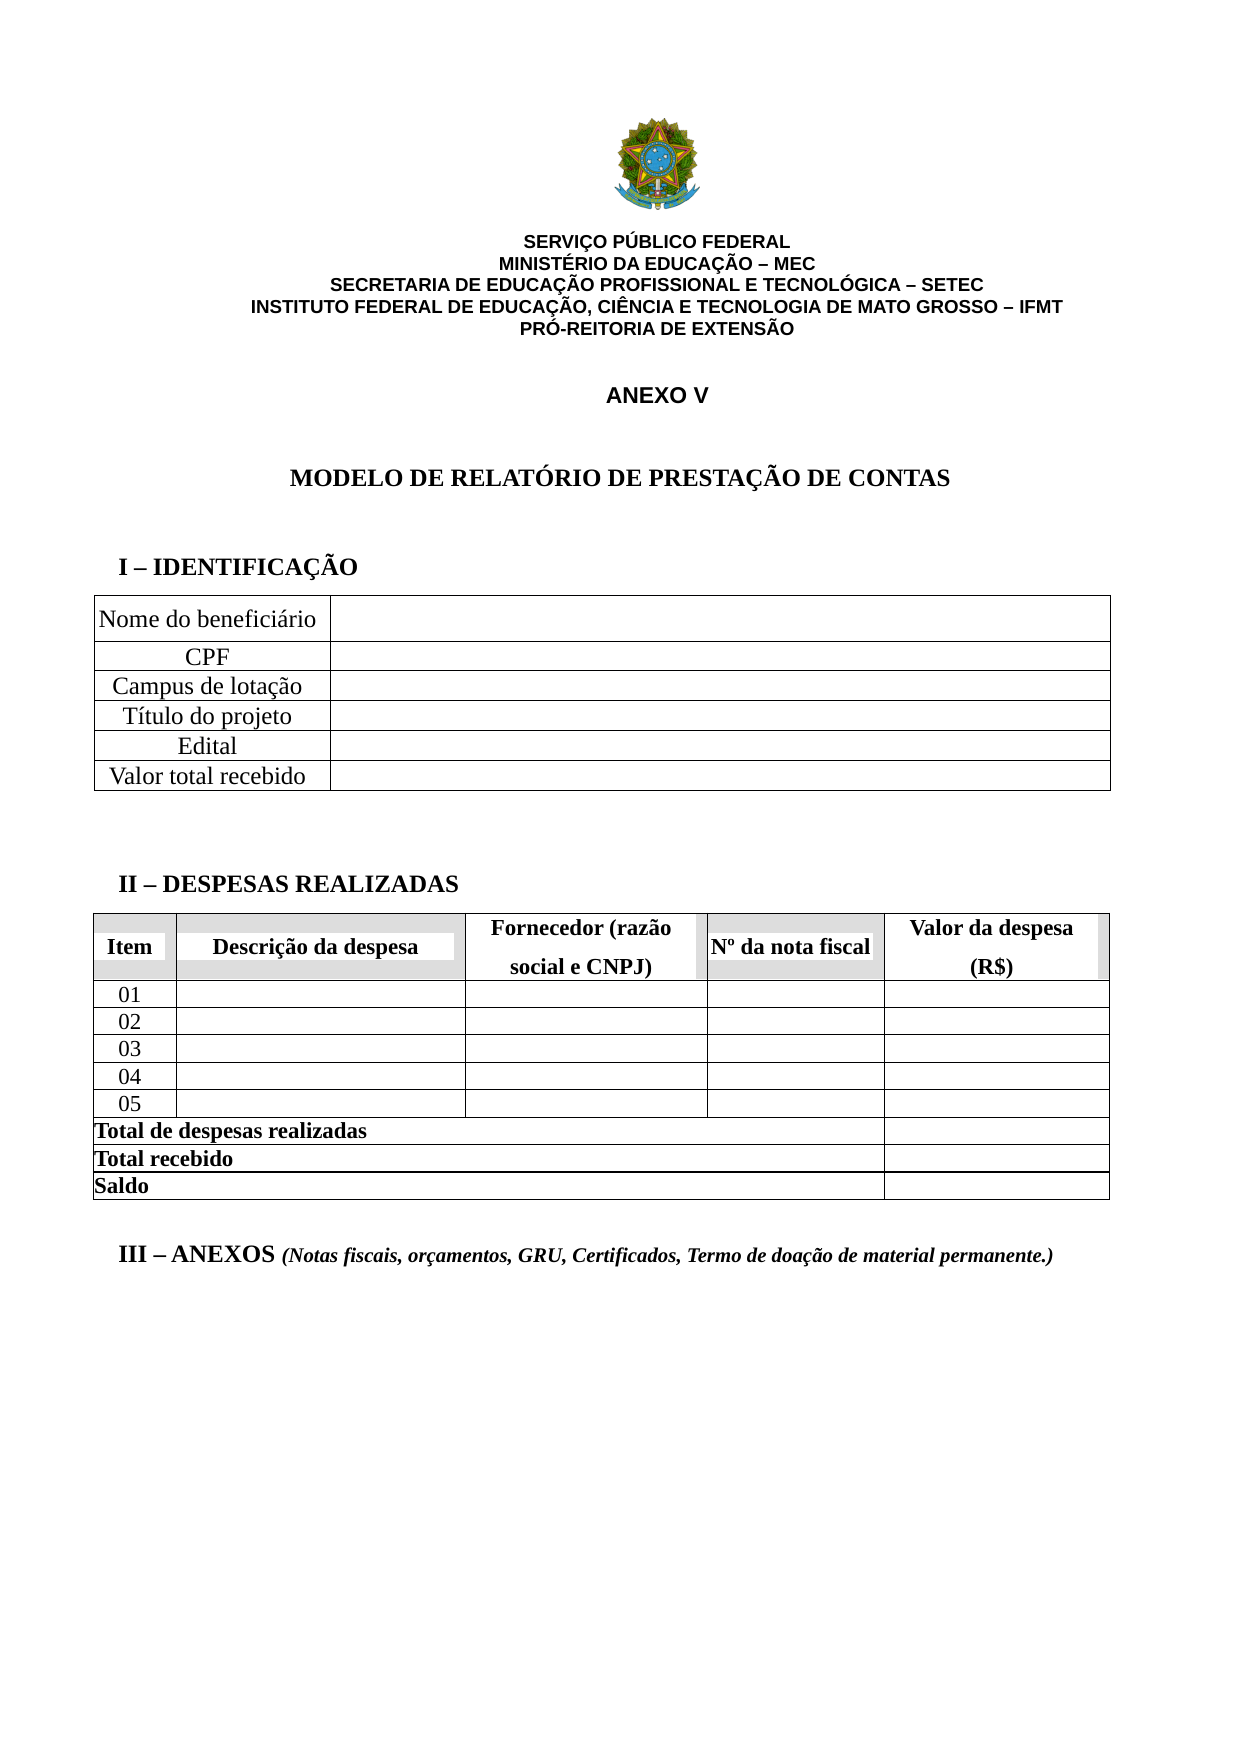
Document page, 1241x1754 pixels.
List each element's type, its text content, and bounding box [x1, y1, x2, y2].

table_cell Saldo [873, 1173, 884, 1199]
table_header Valor da despesa (R$) [1098, 914, 1109, 979]
table_cell [454, 1008, 465, 1034]
table_header Nome do beneficiário [95, 596, 330, 641]
table_cell 03 [165, 1035, 176, 1062]
table_cell [1098, 1118, 1109, 1144]
table_cell [1099, 761, 1110, 789]
table_cell [1098, 1090, 1109, 1117]
text I – IDENTIFICAÇÃO [118, 552, 1122, 580]
text II – DESPESAS REALIZADAS [118, 869, 1122, 898]
table_cell [454, 1063, 465, 1089]
table_cell [1098, 1063, 1109, 1089]
table_header Item [94, 914, 176, 979]
subtitle SECRETARIA DE EDUCAÇÃO PROFISSIONAL E TECNOLÓGICA – SETEC [118, 274, 1122, 296]
table_cell [1099, 701, 1110, 730]
table_cell [696, 981, 707, 1007]
table_cell [454, 1090, 465, 1117]
table_cell Edital [319, 731, 330, 760]
table_cell [696, 1008, 707, 1034]
table_cell [873, 981, 884, 1007]
table_header [331, 596, 1110, 641]
table_cell 05 [165, 1090, 176, 1117]
table_cell [1098, 981, 1109, 1007]
table_cell [1098, 1035, 1109, 1062]
table_cell [696, 1090, 707, 1117]
table_cell [1099, 671, 1110, 700]
table_cell [873, 1090, 884, 1117]
table_cell [696, 1063, 707, 1089]
subtitle PRÓ-REITORIA DE EXTENSÃO [118, 317, 1122, 339]
table_cell [873, 1008, 884, 1034]
table_cell [696, 1035, 707, 1062]
table_header Fornecedor (razão social e CNPJ) [696, 914, 707, 979]
table_cell [873, 1035, 884, 1062]
table_cell 01 [165, 981, 176, 1007]
table_cell Total recebido [873, 1145, 884, 1171]
table_cell 02 [165, 1008, 176, 1034]
subtitle ANEXO V [118, 382, 1122, 408]
table_cell [1098, 1173, 1109, 1199]
text MODELO DE RELATÓRIO DE PRESTAÇÃO DE CONTAS [118, 463, 1122, 492]
text III – ANEXOS (Notas fiscais, orçamentos, GRU, Certificados, Termo de doação de material permanente.) [118, 1239, 1122, 1268]
table_cell [873, 1063, 884, 1089]
table_cell [454, 1035, 465, 1062]
table_header Nº da nota fiscal [708, 914, 884, 979]
table_header Descrição da despesa [177, 914, 465, 979]
table_cell [1099, 642, 1110, 670]
table_cell [1098, 1145, 1109, 1171]
picture [614, 118, 700, 210]
table_cell [1099, 731, 1110, 760]
table_cell [454, 981, 465, 1007]
table_cell CPF [319, 642, 330, 670]
subtitle MINISTÉRIO DA EDUCAÇÃO – MEC [118, 253, 1122, 274]
subtitle INSTITUTO FEDERAL DE EDUCAÇÃO, CIÊNCIA E TECNOLOGIA DE MATO GROSSO – IFMT [118, 296, 1122, 317]
table_cell [1098, 1008, 1109, 1034]
subtitle SERVIÇO PÚBLICO FEDERAL [118, 231, 1122, 253]
table_cell 04 [165, 1063, 176, 1089]
